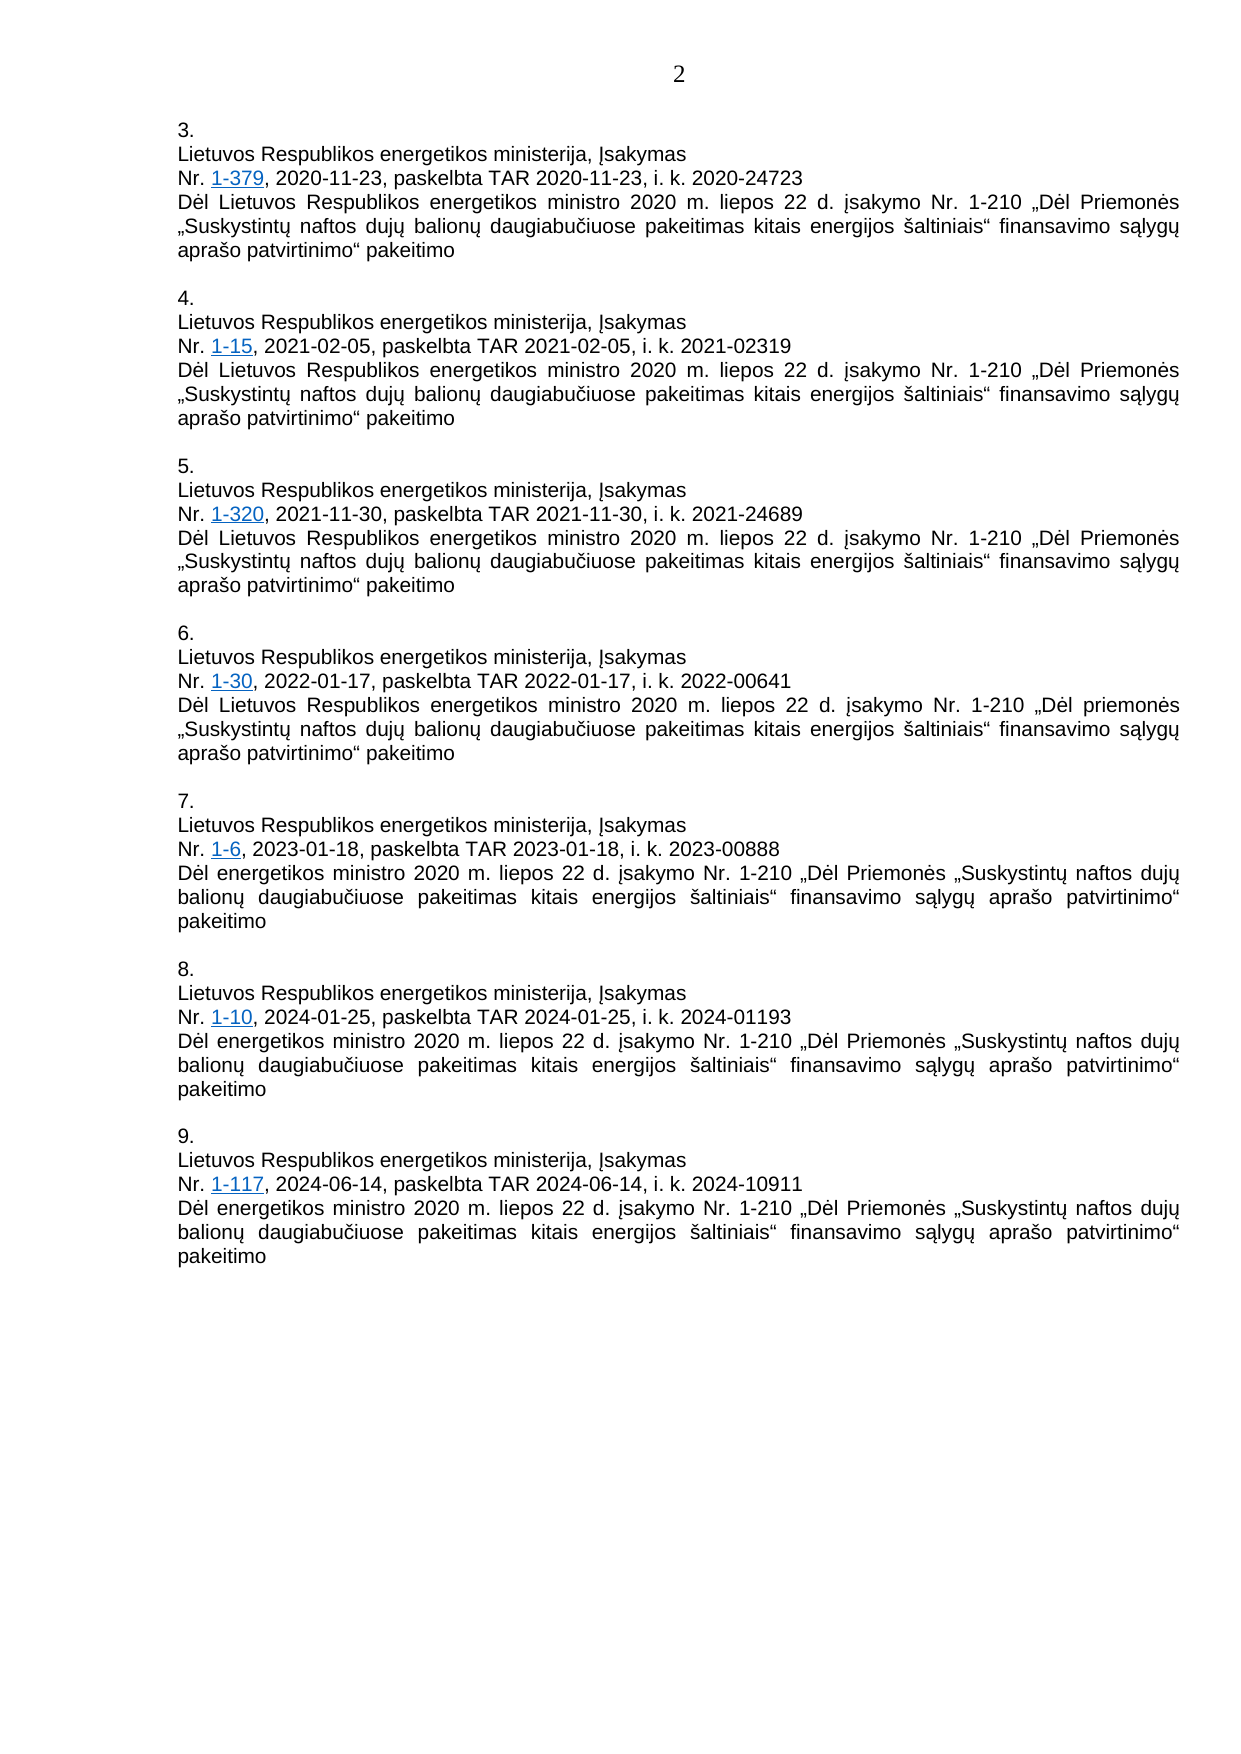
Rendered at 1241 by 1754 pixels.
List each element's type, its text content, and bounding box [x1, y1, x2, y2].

text Nr. 1-6, 2023-01-18, paskelbta TAR 2023-01-18, i. k. 2023-00888 [177, 837, 1181, 861]
text Lietuvos Respublikos energetikos ministerija, Įsakymas [177, 142, 1181, 166]
text Dėl energetikos ministro 2020 m. liepos 22 d. įsakymo Nr. 1-210 „Dėl Priemonės „Suskystintų naftos dujų balionų daugiabučiuose pakeitimas kitais energijos šaltiniais“ finansavimo sąlygų aprašo patvirtinimo“ pakeitimo [177, 1028, 1181, 1100]
text Dėl Lietuvos Respublikos energetikos ministro 2020 m. liepos 22 d. įsakymo Nr. 1-210 „Dėl Priemonės „Suskystintų naftos dujų balionų daugiabučiuose pakeitimas kitais energijos šaltiniais“ finansavimo sąlygų aprašo patvirtinimo“ pakeitimo [177, 358, 1181, 429]
text Nr. 1-15, 2021-02-05, paskelbta TAR 2021-02-05, i. k. 2021-02319 [177, 334, 1181, 358]
text Nr. 1-117, 2024-06-14, paskelbta TAR 2024-06-14, i. k. 2024-10911 [177, 1172, 1181, 1196]
text Nr. 1-320, 2021-11-30, paskelbta TAR 2021-11-30, i. k. 2021-24689 [177, 501, 1181, 525]
text Lietuvos Respublikos energetikos ministerija, Įsakymas [177, 813, 1181, 837]
text Dėl energetikos ministro 2020 m. liepos 22 d. įsakymo Nr. 1-210 „Dėl Priemonės „Suskystintų naftos dujų balionų daugiabučiuose pakeitimas kitais energijos šaltiniais“ finansavimo sąlygų aprašo patvirtinimo“ pakeitimo [177, 1196, 1181, 1268]
text Dėl Lietuvos Respublikos energetikos ministro 2020 m. liepos 22 d. įsakymo Nr. 1-210 „Dėl Priemonės „Suskystintų naftos dujų balionų daugiabučiuose pakeitimas kitais energijos šaltiniais“ finansavimo sąlygų aprašo patvirtinimo“ pakeitimo [177, 525, 1181, 597]
text Nr. 1-30, 2022-01-17, paskelbta TAR 2022-01-17, i. k. 2022-00641 [177, 669, 1181, 693]
text 3. [177, 118, 1181, 142]
text 5. [177, 453, 1181, 477]
text Lietuvos Respublikos energetikos ministerija, Įsakymas [177, 981, 1181, 1004]
text Lietuvos Respublikos energetikos ministerija, Įsakymas [177, 645, 1181, 669]
text Dėl Lietuvos Respublikos energetikos ministro 2020 m. liepos 22 d. įsakymo Nr. 1-210 „Dėl priemonės „Suskystintų naftos dujų balionų daugiabučiuose pakeitimas kitais energijos šaltiniais“ finansavimo sąlygų aprašo patvirtinimo“ pakeitimo [177, 693, 1181, 765]
text 9. [177, 1124, 1181, 1148]
text 7. [177, 789, 1181, 813]
text Nr. 1-379, 2020-11-23, paskelbta TAR 2020-11-23, i. k. 2020-24723 [177, 166, 1181, 190]
text Lietuvos Respublikos energetikos ministerija, Įsakymas [177, 477, 1181, 501]
text Nr. 1-10, 2024-01-25, paskelbta TAR 2024-01-25, i. k. 2024-01193 [177, 1004, 1181, 1028]
text Dėl energetikos ministro 2020 m. liepos 22 d. įsakymo Nr. 1-210 „Dėl Priemonės „Suskystintų naftos dujų balionų daugiabučiuose pakeitimas kitais energijos šaltiniais“ finansavimo sąlygų aprašo patvirtinimo“ pakeitimo [177, 861, 1181, 933]
text 6. [177, 621, 1181, 645]
text Dėl Lietuvos Respublikos energetikos ministro 2020 m. liepos 22 d. įsakymo Nr. 1-210 „Dėl Priemonės „Suskystintų naftos dujų balionų daugiabučiuose pakeitimas kitais energijos šaltiniais“ finansavimo sąlygų aprašo patvirtinimo“ pakeitimo [177, 190, 1181, 262]
text 4. [177, 286, 1181, 310]
text 8. [177, 957, 1181, 981]
text Lietuvos Respublikos energetikos ministerija, Įsakymas [177, 1148, 1181, 1172]
text Lietuvos Respublikos energetikos ministerija, Įsakymas [177, 310, 1181, 334]
